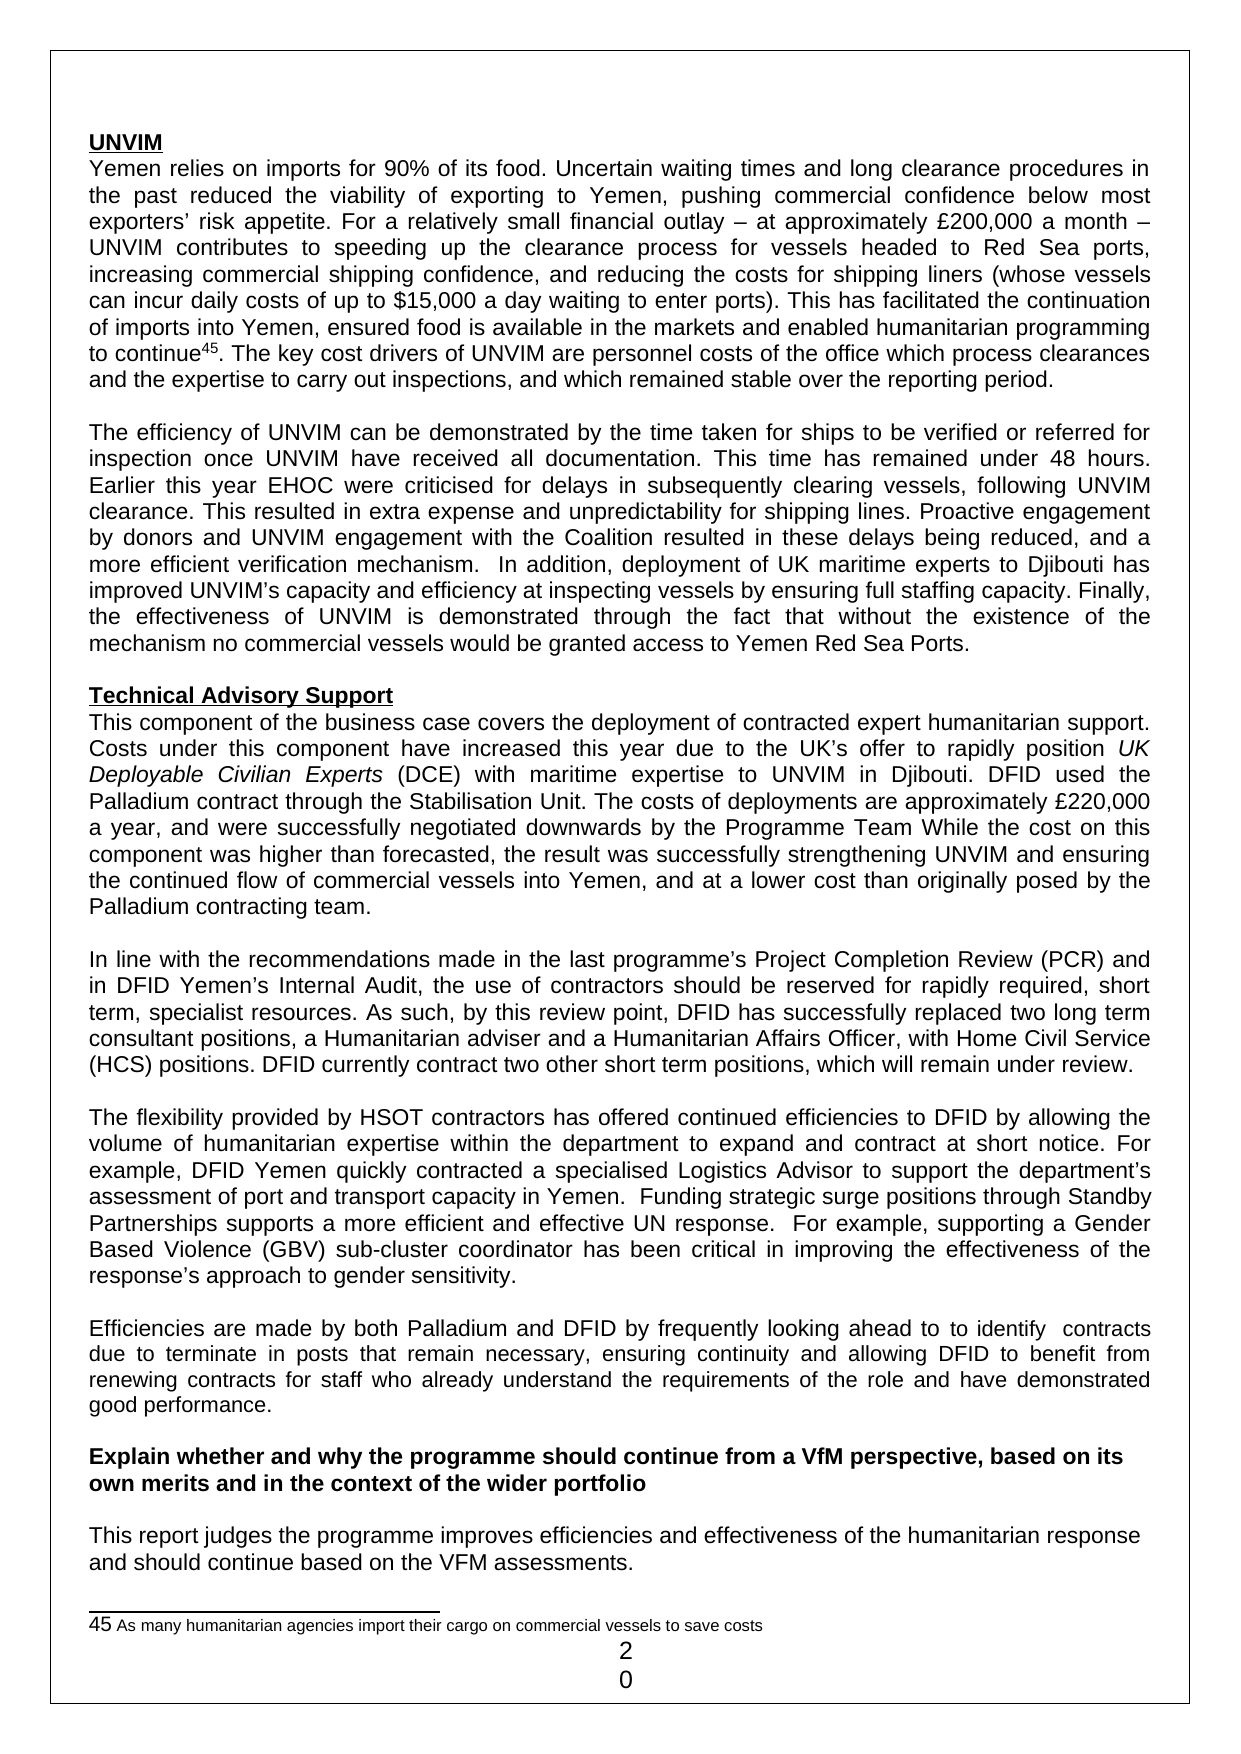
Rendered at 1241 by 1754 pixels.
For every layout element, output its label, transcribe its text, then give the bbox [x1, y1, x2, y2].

text In line with the recommendations made in the last programme’s Project Completion Review (PCR) and in DFID Yemen’s Internal Audit, the use of contractors should be reserved for rapidly required, short term, specialist resources. As such, by this review point, DFID has successfully replaced two long term consultant positions, a Humanitarian adviser and a Humanitarian Affairs Officer, with Home Civil Service (HCS) positions. DFID currently contract two other short term positions, which will remain under review. [89, 946, 1152, 1078]
text Yemen relies on imports for 90% of its food. Uncertain waiting times and long clearance procedures in the past reduced the viability of exporting to Yemen, pushing commercial confidence below most exporters’ risk appetite. For a relatively small financial outlay – at approximately £200,000 a month – UNVIM contributes to speeding up the clearance process for vessels headed to Red Sea ports, increasing commercial shipping confidence, and reducing the costs for shipping liners (whose vessels can incur daily costs of up to $15,000 a day waiting to enter ports). This has facilitated the continuation of imports into Yemen, ensured food is available in the markets and enabled humanitarian programming to continue. The key cost drivers of UNVIM are personnel costs of the office which process clearances and the expertise to carry out inspections, and which remained stable over the reporting period. [89, 155, 1152, 392]
text This report judges the programme improves efficiencies and effectiveness of the humanitarian response and should continue based on the VFM assessments. [89, 1522, 1152, 1575]
text Technical Advisory Support [89, 682, 1152, 709]
text The flexibility provided by HSOT contractors has offered continued efficiencies to DFID by allowing the volume of humanitarian expertise within the department to expand and contract at short notice. For example, DFID Yemen quickly contracted a specialised Logistics Advisor to support the department’s assessment of port and transport capacity in Yemen. Funding strategic surge positions through Standby Partnerships supports a more efficient and effective UN response. For example, supporting a Gender Based Violence (GBV) sub-cluster coordinator has been critical in improving the effectiveness of the response’s approach to gender sensitivity. [89, 1104, 1152, 1288]
text UNVIM [89, 129, 1152, 155]
text This component of the business case covers the deployment of contracted expert humanitarian support. Costs under this component have increased this year due to the UK’s offer to rapidly position UK Deployable Civilian Experts (DCE) with maritime expertise to UNVIM in Djibouti. DFID used the Palladium contract through the Stabilisation Unit. The costs of deployments are approximately £220,000 a year, and were successfully negotiated downwards by the Programme Team While the cost on this component was higher than forecasted, the result was successfully strengthening UNVIM and ensuring the continued flow of commercial vessels into Yemen, and at a lower cost than originally posed by the Palladium contracting team. [89, 709, 1152, 919]
text Efficiencies are made by both Palladium and DFID by frequently looking ahead to to identify contracts due to terminate in posts that remain necessary, ensuring continuity and allowing DFID to benefit from renewing contracts for staff who already understand the requirements of the role and have demonstrated good performance. [89, 1315, 1152, 1417]
text Explain whether and why the programme should continue from a VfM perspective, based on its own merits and in the context of the wider portfolio [89, 1443, 1152, 1496]
text The efficiency of UNVIM can be demonstrated by the time taken for ships to be verified or referred for inspection once UNVIM have received all documentation. This time has remained under 48 hours. Earlier this year EHOC were criticised for delays in subsequently clearing vessels, following UNVIM clearance. This resulted in extra expense and unpredictability for shipping lines. Proactive engagement by donors and UNVIM engagement with the Coalition resulted in these delays being reduced, and a more efficient verification mechanism. In addition, deployment of UK maritime experts to Djibouti has improved UNVIM’s capacity and efficiency at inspecting vessels by ensuring full staffing capacity. Finally, the effectiveness of UNVIM is demonstrated through the fact that without the existence of the mechanism no commercial vessels would be granted access to Yemen Red Sea Ports. [89, 419, 1152, 656]
text As many humanitarian agencies import their cargo on commercial vessels to save costs [89, 1612, 1152, 1636]
